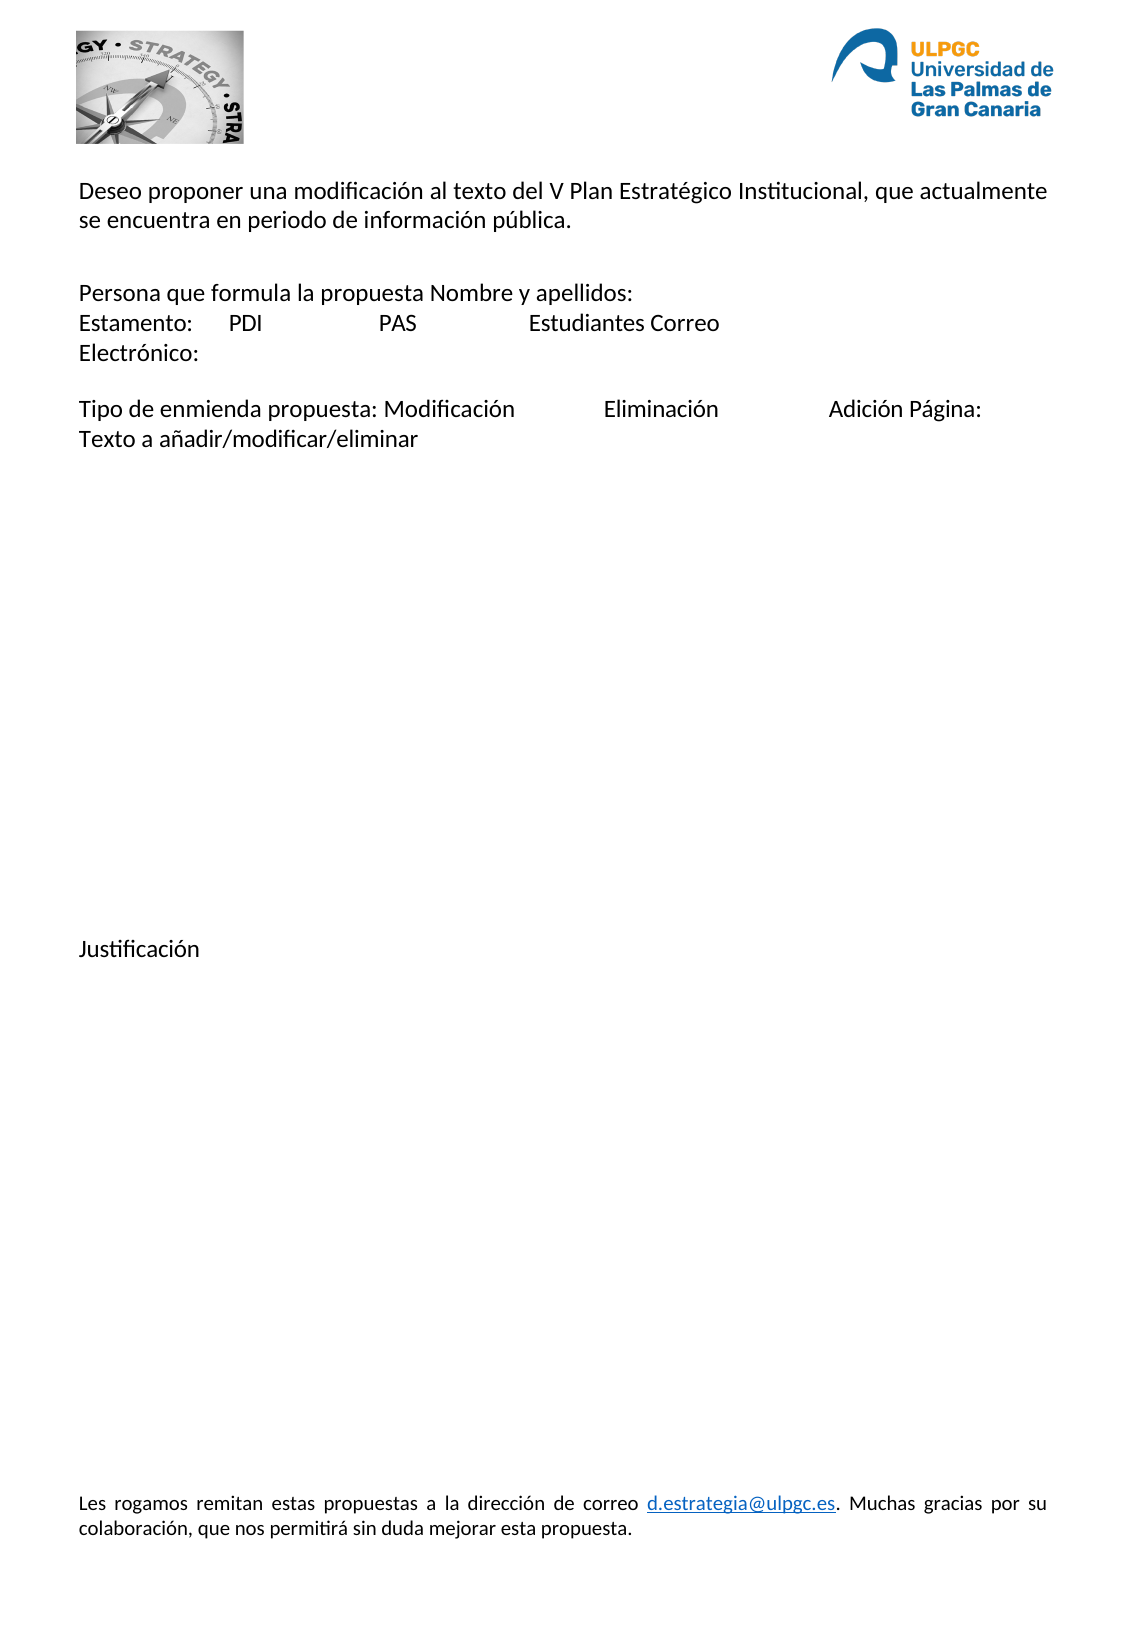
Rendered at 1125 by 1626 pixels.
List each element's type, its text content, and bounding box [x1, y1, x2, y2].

text Texto a añadir/modificar/eliminar [79, 424, 1048, 454]
text Justificación [79, 933, 1048, 964]
text Estamento: PDI PAS Estudiantes Correo Electrónico: [79, 308, 728, 367]
text Les rogamos remitan estas propuestas a la dirección de correo d.estrategia@ulpgc.es. Muchas gracias por su colaboración, que nos permitirá sin duda mejorar esta propuesta. [79, 1491, 1048, 1540]
text Deseo proponer una modificación al texto del V Plan Estratégico Institucional, que actualmente se encuentra en periodo de información pública. [79, 176, 1048, 235]
text Tipo de enmienda propuesta: Modificación Eliminación Adición Página: [79, 368, 987, 424]
text Persona que formula la propuesta Nombre y apellidos: [79, 278, 1039, 308]
